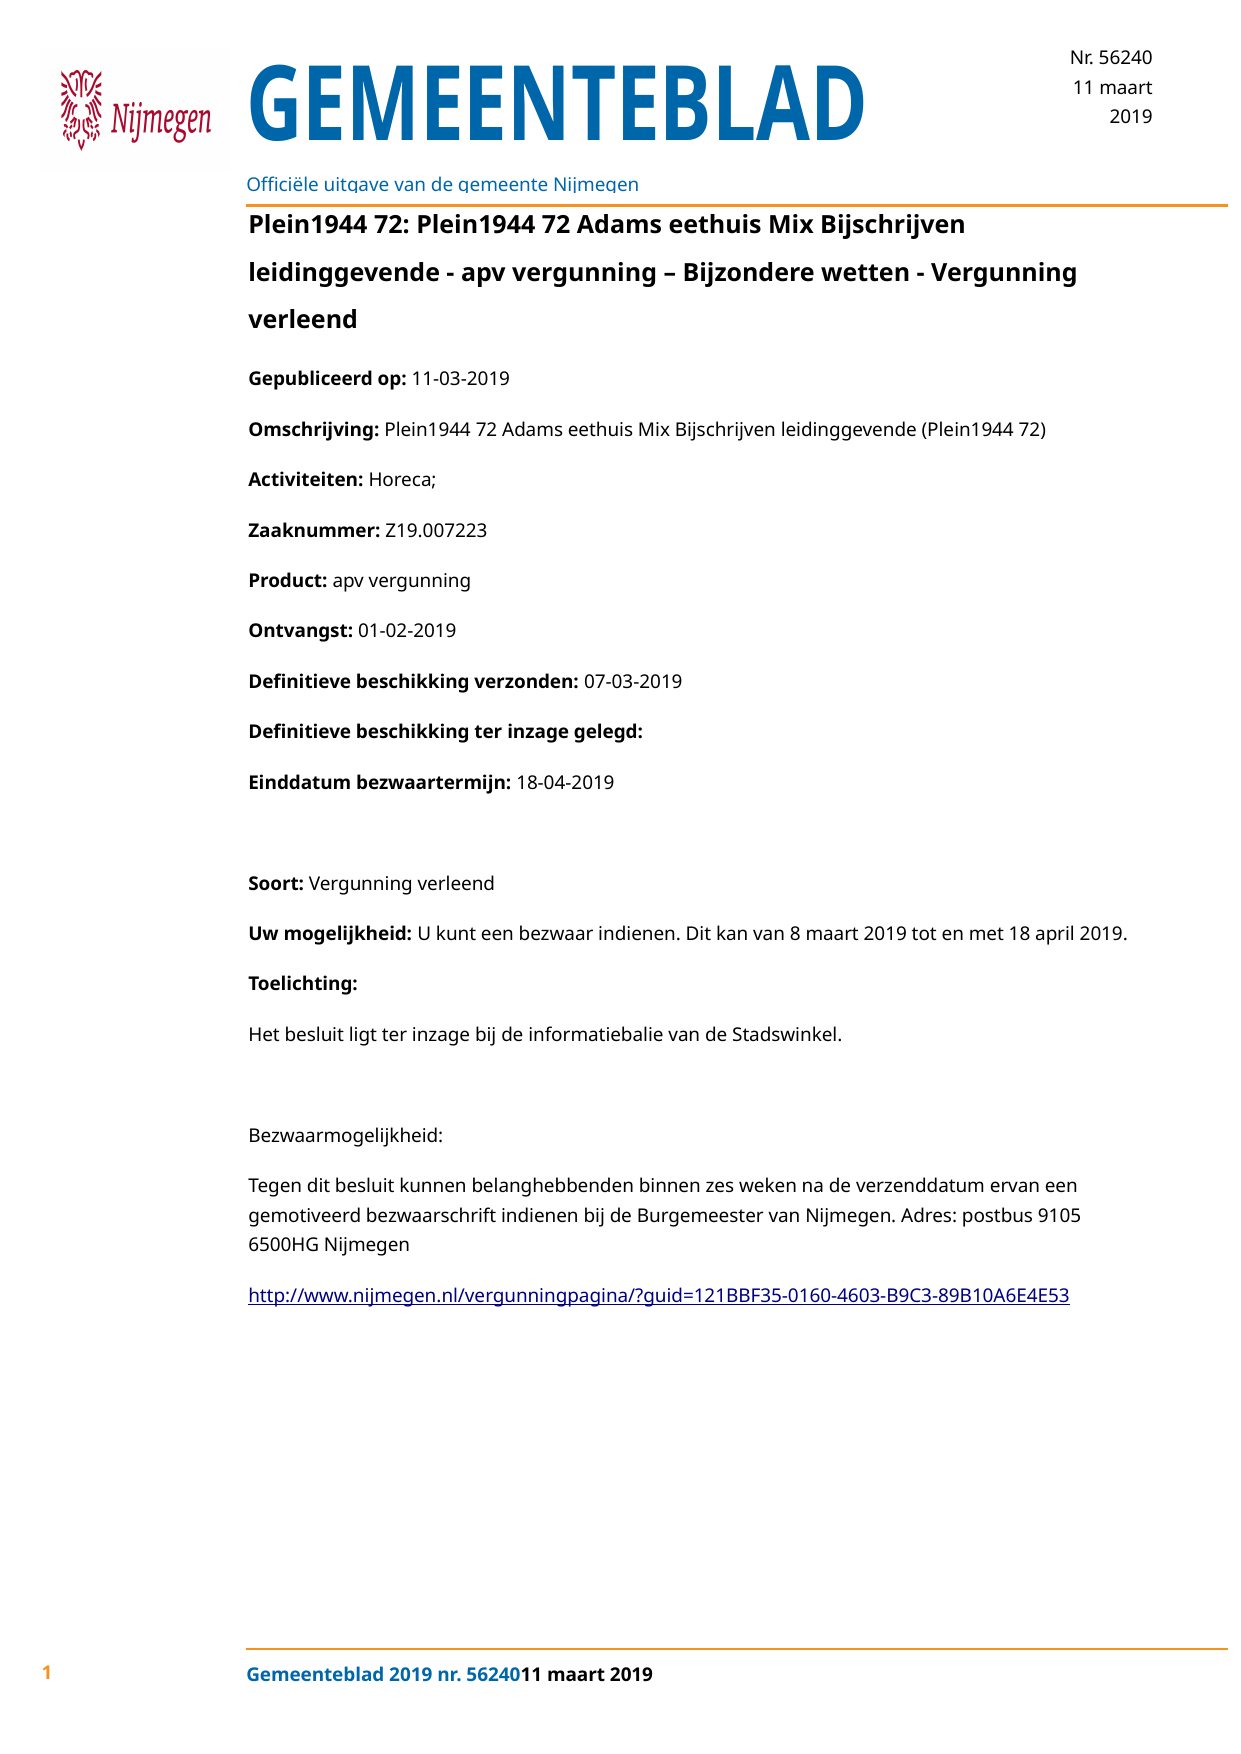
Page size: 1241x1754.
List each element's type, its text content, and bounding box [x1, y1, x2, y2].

text Uw mogelijkheid: U kunt een bezwaar indienen. Dit kan van 8 maart 2019 tot en met 18 april 2019. [248, 920, 1152, 946]
text Plein1944 72: Plein1944 72 Adams eethuis Mix Bijschrijven leidinggevende - apv vergunning – Bijzondere wetten - Vergunning verleend [248, 207, 1152, 336]
text Gepubliceerd op: 11-03-2019 [248, 366, 1152, 391]
text Zaaknummer: Z19.007223 [248, 517, 1152, 542]
text Ontvangst: 01-02-2019 [248, 618, 1152, 643]
text http://www.nijmegen.nl/vergunningpagina/?guid=121BBF35-0160-4603-B9C3-89B10A6E4E53 [248, 1282, 1152, 1307]
picture [41, 47, 231, 172]
text Bezwaarmogelijkheid: [248, 1122, 1152, 1147]
text Omschrijving: Plein1944 72 Adams eethuis Mix Bijschrijven leidinggevende (Plein1944 72) [248, 416, 1152, 442]
text Soort: Vergunning verleend [248, 870, 1152, 895]
text Einddatum bezwaartermijn: 18-04-2019 [248, 769, 1152, 794]
text Definitieve beschikking verzonden: 07-03-2019 [248, 668, 1152, 694]
text Product: apv vergunning [248, 567, 1152, 593]
text Activiteiten: Horeca; [248, 466, 1152, 492]
text Het besluit ligt ter inzage bij de informatiebalie van de Stadswinkel. [248, 1021, 1152, 1047]
text Definitieve beschikking ter inzage gelegd: [248, 718, 1152, 744]
text Tegen dit besluit kunnen belanghebbenden binnen zes weken na de verzenddatum ervan een gemotiveerd bezwaarschrift indienen bij de Burgemeester van Nijmegen. Adres: postbus 9105 6500HG Nijmegen [248, 1172, 1152, 1257]
text Toelichting: [248, 971, 1152, 996]
